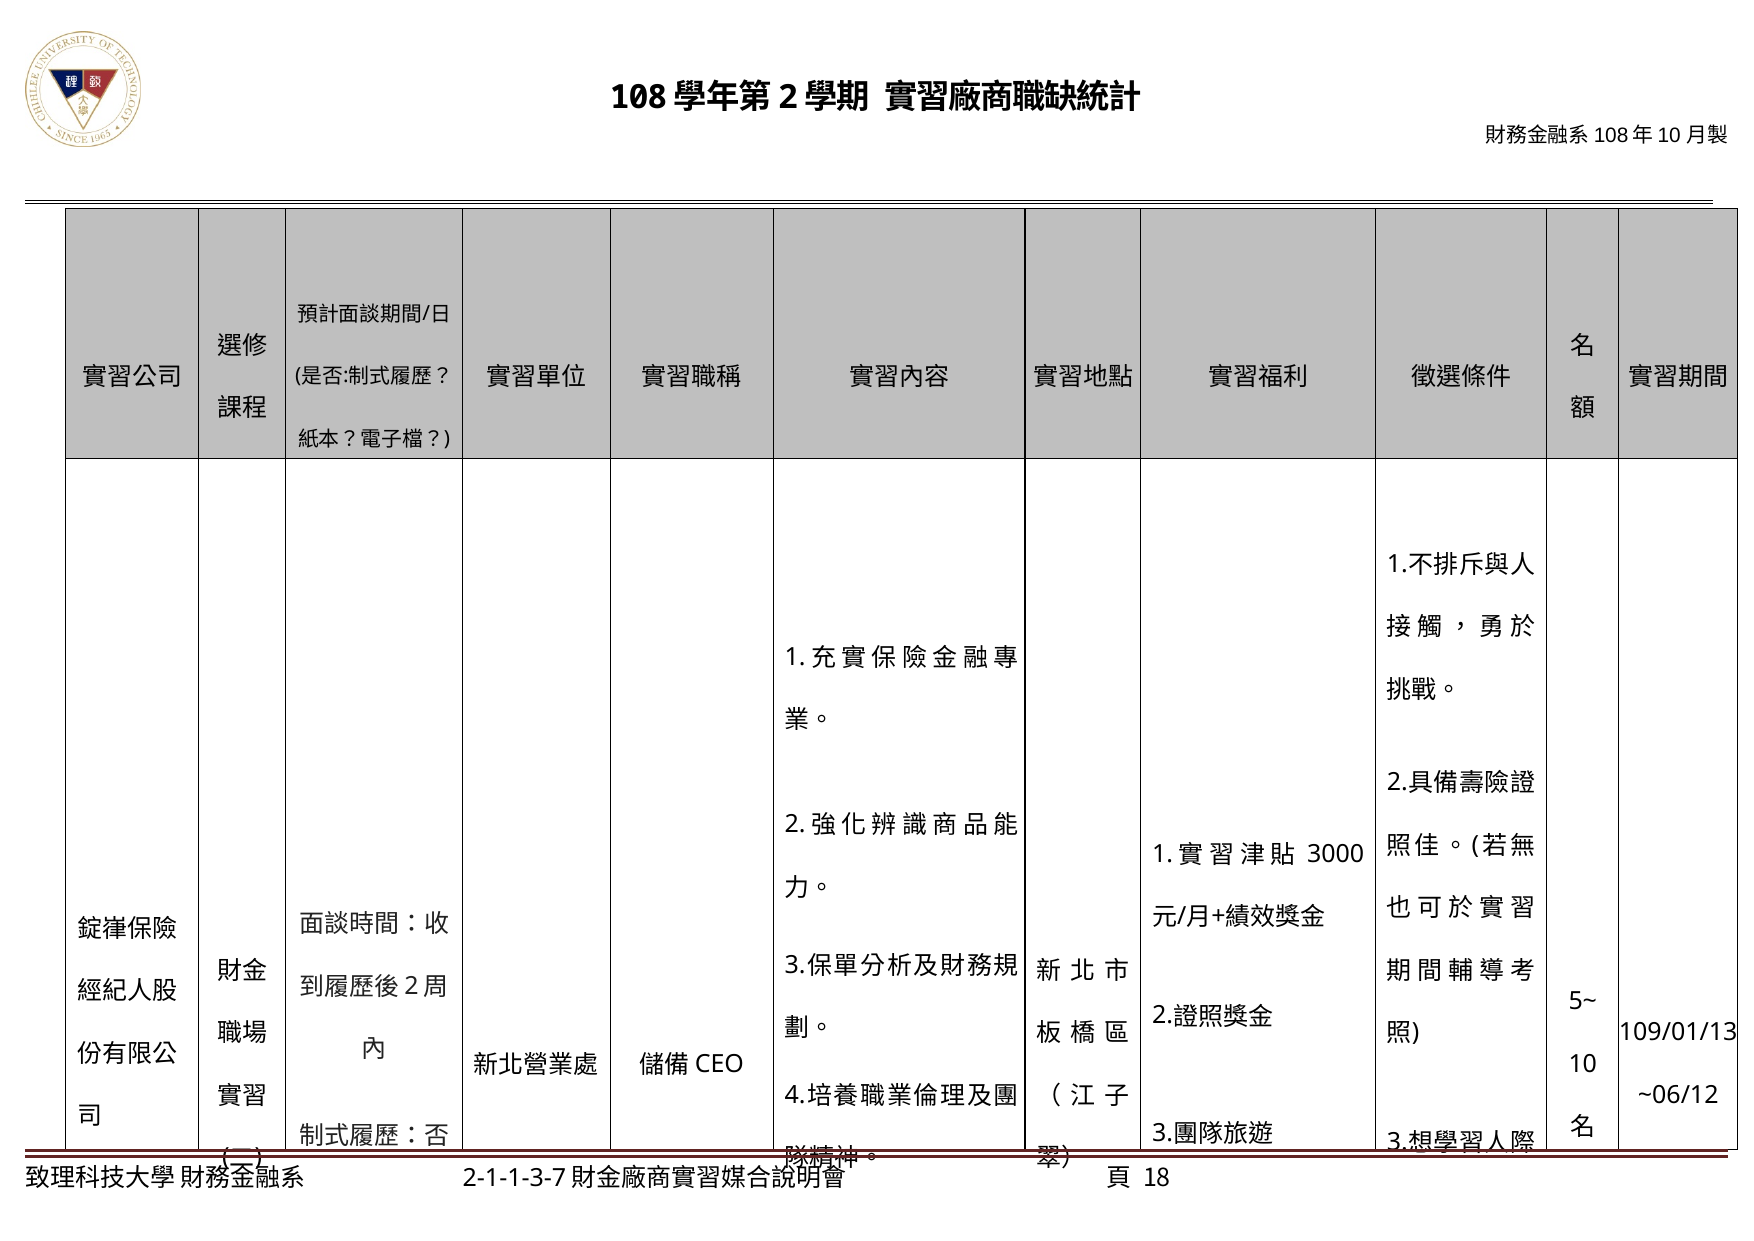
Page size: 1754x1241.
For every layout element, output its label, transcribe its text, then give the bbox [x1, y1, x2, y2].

table_cell 1.實習津貼3000元/月+績效獎金 2.證照獎金 3.團隊旅遊 4.海外獎勵旅遊(績效達標者) [1141, 459, 1375, 1149]
table_cell 新北市板橋區（江子翠） [1026, 459, 1140, 1149]
table_cell 1.不排斥與人接觸，勇於挑戰。 2.具備壽險證照佳。(若無也可於實習期間輔導考照) 3.想學習人際關係經營。 4.想精進口語表達能力。 5.樂於全方位成長，熱情有活力。 [1376, 459, 1546, 1149]
table_header 名額 [1547, 209, 1618, 458]
table_header 實習公司 [66, 209, 198, 458]
table_cell 儲備CEO [611, 459, 773, 1149]
table_cell 5~ 10名 [1547, 459, 1618, 1149]
table_cell 新北營業處 [463, 459, 610, 1149]
table_header 實習內容 [774, 209, 1024, 458]
table_cell 面談時間：收到履歷後2周內 制式履歷：否 紙本 [286, 459, 462, 1149]
table_cell 109/01/13~06/12 [1619, 459, 1737, 1149]
table_header 實習職稱 [611, 209, 773, 458]
table_header 實習期間 [1619, 209, 1737, 458]
table_header 徵選條件 [1376, 209, 1546, 458]
table_header 實習福利 [1141, 209, 1375, 458]
table_header 實習單位 [463, 209, 610, 458]
table_header 預計面談期間/日 (是否:制式履歷？ 紙本？電子檔？) [286, 209, 462, 458]
table_header 選修課程 [199, 209, 285, 458]
table_cell 錠嵂保險經紀人股份有限公司 [66, 459, 198, 1149]
table_cell 1.充實保險金融專業。 2.強化辨識商品能力。 3.保單分析及財務規劃。 4.培養職業倫理及團隊精神。 5.考取保險金融四大證照。 6.溝通技巧與人際關係經營。 [774, 459, 1024, 1149]
table_cell 財金職場實習(二) [199, 459, 285, 1149]
table_header 實習地點 [1026, 209, 1140, 458]
